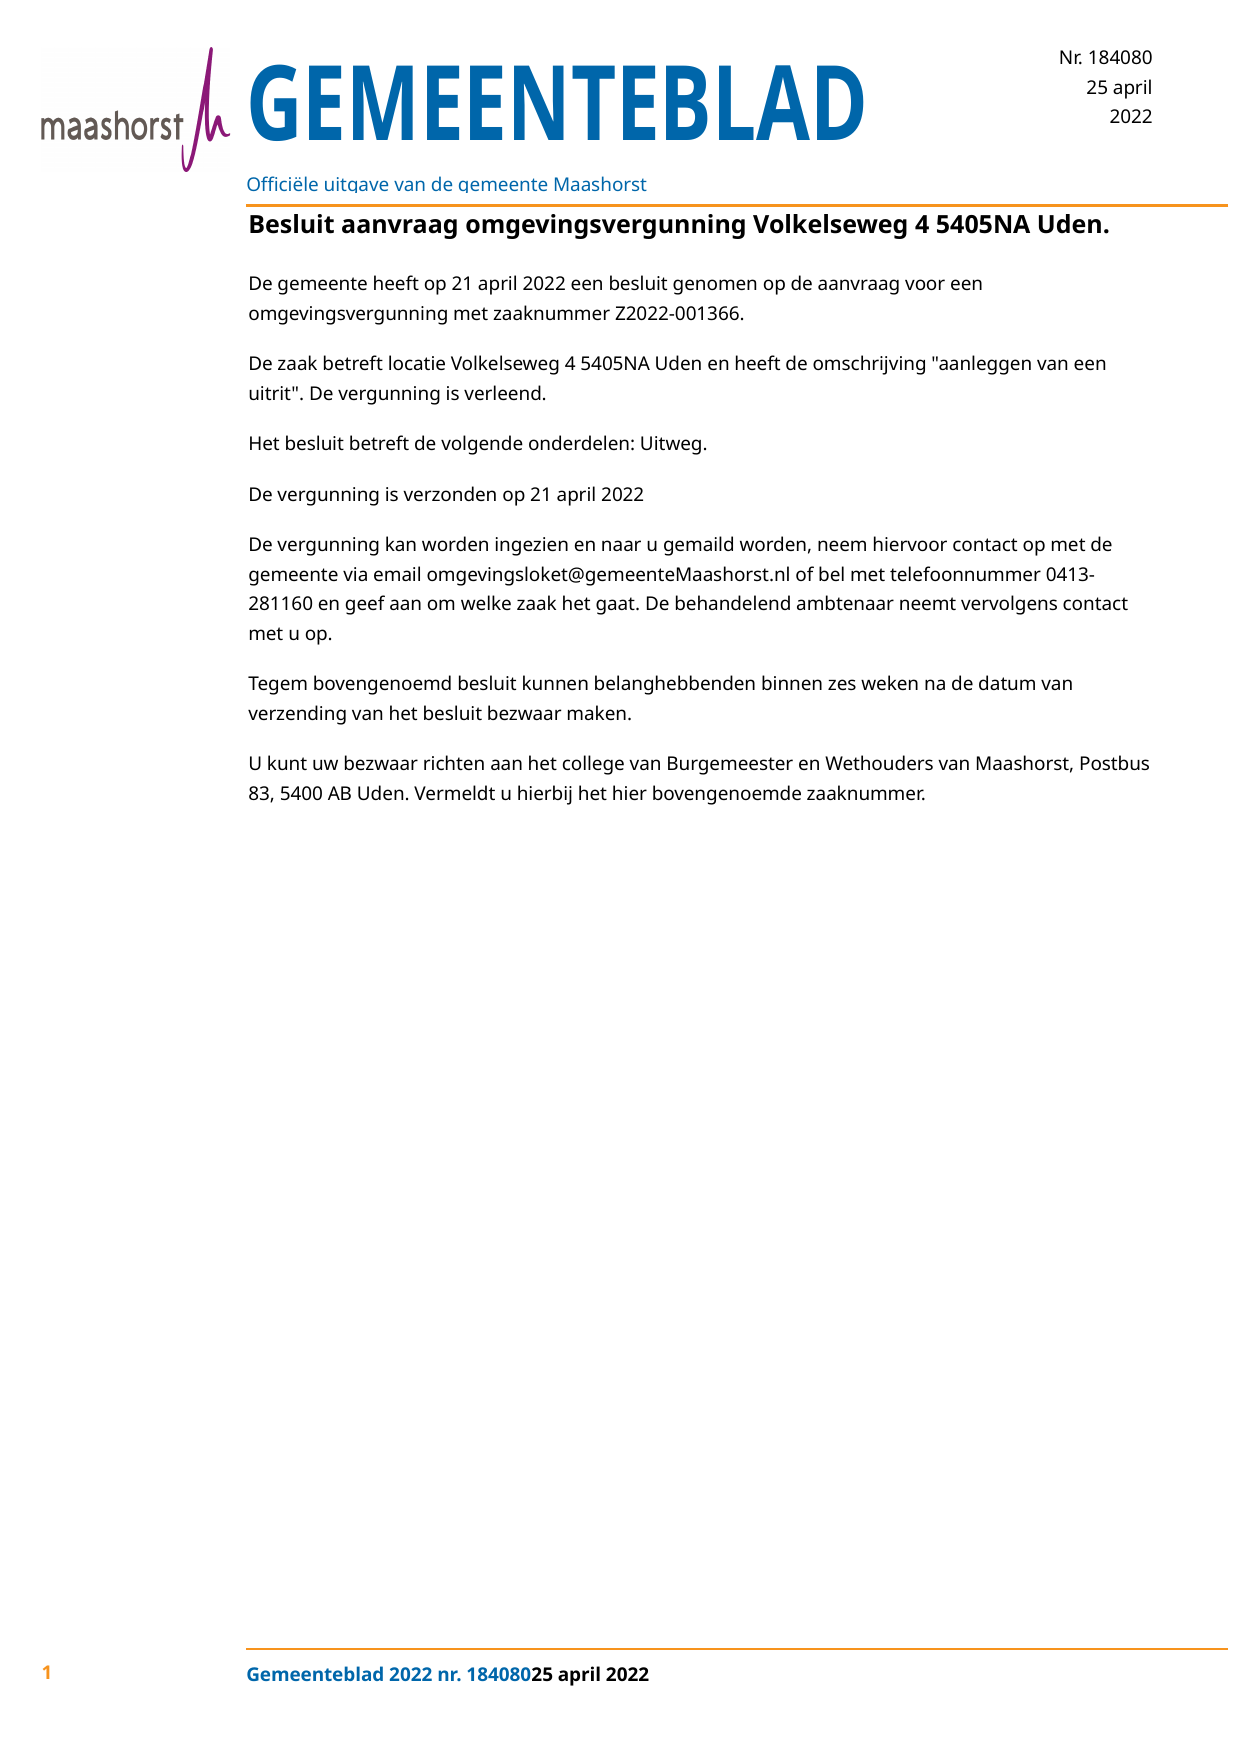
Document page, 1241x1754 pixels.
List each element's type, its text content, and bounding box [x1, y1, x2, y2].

text De vergunning is verzonden op 21 april 2022 [248, 481, 1152, 506]
text De vergunning kan worden ingezien en naar u gemaild worden, neem hiervoor contact op met de gemeente via email omgevingsloket@gemeenteMaashorst.nl of bel met telefoonnummer 0413-281160 en geef aan om welke zaak het gaat. De behandelend ambtenaar neemt vervolgens contact met u op. [248, 531, 1152, 646]
text Tegem bovengenoemd besluit kunnen belanghebbenden binnen zes weken na de datum van verzending van het besluit bezwaar maken. [248, 670, 1152, 726]
text Het besluit betreft de volgende onderdelen: Uitweg. [248, 430, 1152, 456]
text De zaak betreft locatie Volkelseweg 4 5405NA Uden en heeft de omschrijving "aanleggen van een uitrit". De vergunning is verleend. [248, 350, 1152, 406]
picture [41, 47, 231, 172]
text De gemeente heeft op 21 april 2022 een besluit genomen op de aanvraag voor een omgevingsvergunning met zaaknummer Z2022-001366. [248, 270, 1152, 326]
text Besluit aanvraag omgevingsvergunning Volkelseweg 4 5405NA Uden. [248, 207, 1152, 241]
text U kunt uw bezwaar richten aan het college van Burgemeester en Wethouders van Maashorst, Postbus 83, 5400 AB Uden. Vermeldt u hierbij het hier bovengenoemde zaaknummer. [248, 750, 1152, 806]
